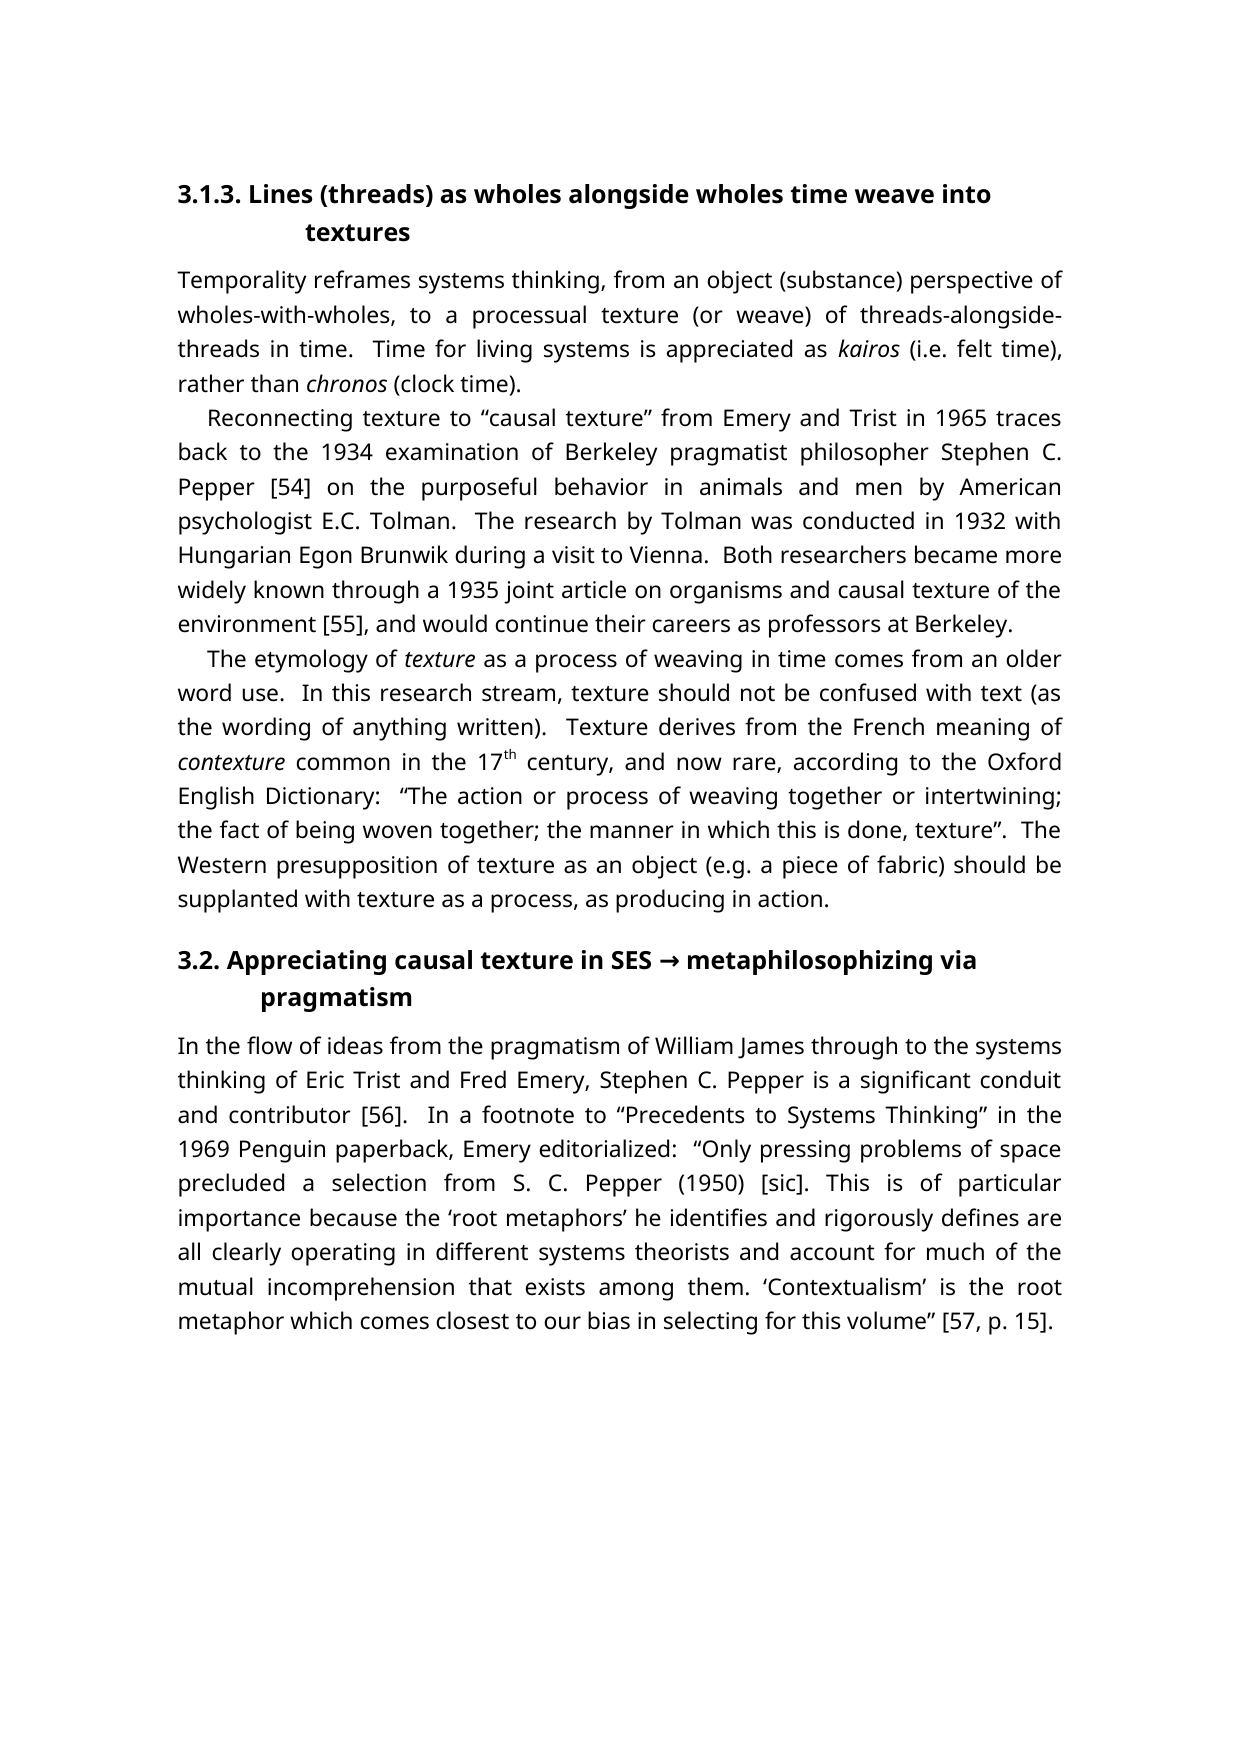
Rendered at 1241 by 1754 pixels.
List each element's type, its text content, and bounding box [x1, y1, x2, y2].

text Reconnecting texture to “causal texture” from Emery and Trist in 1965 traces back to the 1934 examination of Berkeley pragmatist philosopher Stephen C. Pepper [54] on the purposeful behavior in animals and men by American psychologist E.C. Tolman. The research by Tolman was conducted in 1932 with Hungarian Egon Brunwik during a visit to Vienna. Both researchers became more widely known through a 1935 joint article on organisms and causal texture of the environment [55], and would continue their careers as professors at Berkeley. [177, 402, 1063, 639]
text The etymology of texture as a process of weaving in time comes from an older word use. In this research stream, texture should not be confused with text (as the wording of anything written). Texture derives from the French meaning of contexture common in the 17th century, and now rare, according to the Oxford English Dictionary: “The action or process of weaving together or intertwining; the fact of being woven together; the manner in which this is done, texture”. The Western presupposition of texture as an object (e.g. a piece of fabric) should be supplanted with texture as a process, as producing in action. [177, 643, 1063, 914]
subtitle Lines (threads) as wholes alongside wholes time weave into textures [177, 177, 1063, 249]
text Temporality reframes systems thinking, from an object (substance) perspective of wholes-with-wholes, to a processual texture (or weave) of threads-alongside-threads in time. Time for living systems is appreciated as kairos (i.e. felt time), rather than chronos (clock time). [177, 264, 1063, 399]
text In the flow of ideas from the pragmatism of William James through to the systems thinking of Eric Trist and Fred Emery, Stephen C. Pepper is a significant conduit and contributor [56]. In a footnote to “Precedents to Systems Thinking” in the 1969 Penguin paperback, Emery editorialized: “Only pressing problems of space precluded a selection from S. C. Pepper (1950) [sic]. This is of particular importance because the ‘root metaphors’ he identifies and rigorously defines are all clearly operating in different systems theorists and account for much of the mutual incomprehension that exists among them. ‘Contextualism’ is the root metaphor which comes closest to our bias in selecting for this volume” [57, p. 15]. [177, 1030, 1063, 1336]
subtitle Appreciating causal texture in SES → metaphilosophizing via pragmatism [177, 943, 1063, 1014]
